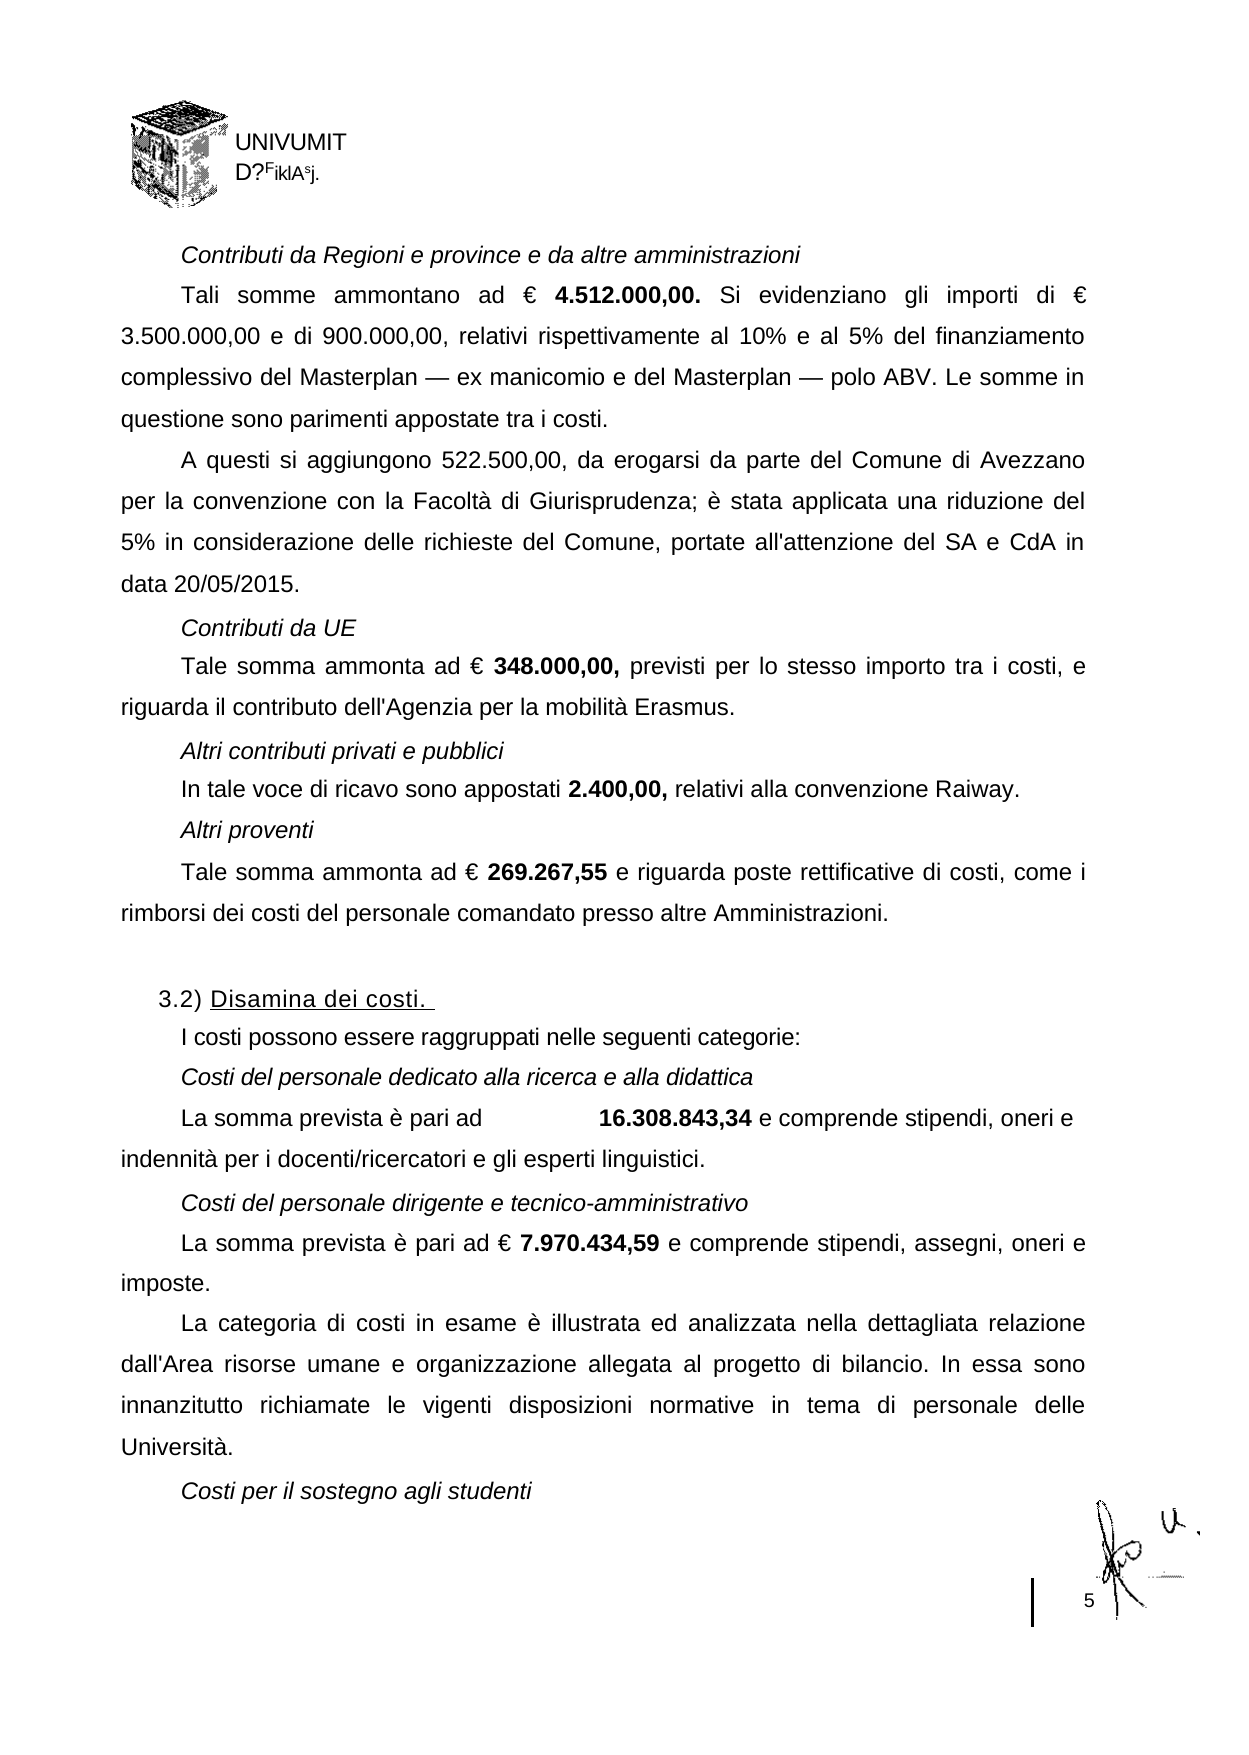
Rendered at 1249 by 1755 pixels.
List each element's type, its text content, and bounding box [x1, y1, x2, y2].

text 5 [1034, 1589, 1094, 1612]
text Costi del personale dirigente e tecnico-amministrativo [181, 1190, 1094, 1217]
text Contributi da UE [181, 614, 1094, 642]
text La somma prevista è pari ad 16.308.843,34 e comprende stipendi, oneri e indennità per i docenti/ricercatori e gli esperti linguistici. [121, 1094, 1087, 1176]
text Tale somma ammonta ad € 348.000,00, previsti per lo stesso importo tra i costi, e riguarda il contributo dell'Agenzia per la mobilità Erasmus. [121, 642, 1087, 724]
text La somma prevista è pari ad € 7.970.434,59 e comprende stipendi, assegni, oneri e imposte. [121, 1221, 1087, 1299]
text 3.2) Disamina dei costi. [158, 985, 1094, 1013]
text A questi si aggiungono 522.500,00, da erogarsi da parte del Comune di Avezzano per la convenzione con la Facoltà di Giurisprudenza; è stata applicata una riduzione del 5% in considerazione delle richieste del Comune, portate all'attenzione del SA e CdA in data 20/05/2015. [121, 435, 1087, 600]
text Contributi da Regioni e province e da altre amministrazioni [181, 241, 1094, 269]
text Tali somme ammontano ad € 4.512.000,00. Si evidenziano gli importi di € 3.500.000,00 e di 900.000,00, relativi rispettivamente al 10% e al 5% del finanziamento complessivo del Masterplan — ex manicomio e del Masterplan — polo ABV. Le somme in questione sono parimenti appostate tra i costi. [121, 270, 1087, 435]
text UNIVUMIT D?FiklAsj. [234, 126, 347, 187]
text Tale somma ammonta ad € 269.267,55 e riguarda poste rettificative di costi, come i rimborsi dei costi del personale comandato presso altre Amministrazioni. [121, 848, 1087, 930]
text La categoria di costi in esame è illustrata ed analizzata nella dettagliata relazione dall'Area risorse umane e organizzazione allegata al progetto di bilancio. In essa sono innanzitutto richiamate le vigenti disposizioni normative in tema di personale delle Università. [121, 1299, 1087, 1463]
text In tale voce di ricavo sono appostati 2.400,00, relativi alla convenzione Raiway. Altri proventi [181, 765, 1034, 847]
text [121, 1589, 1031, 1612]
text I costi possono essere raggruppati nelle seguenti categorie: Costi del personale dedicato alla ricerca e alla didattica [181, 1013, 809, 1094]
text Costi per il sostegno agli studenti [181, 1478, 1094, 1505]
text Altri contributi privati e pubblici [181, 738, 1094, 765]
